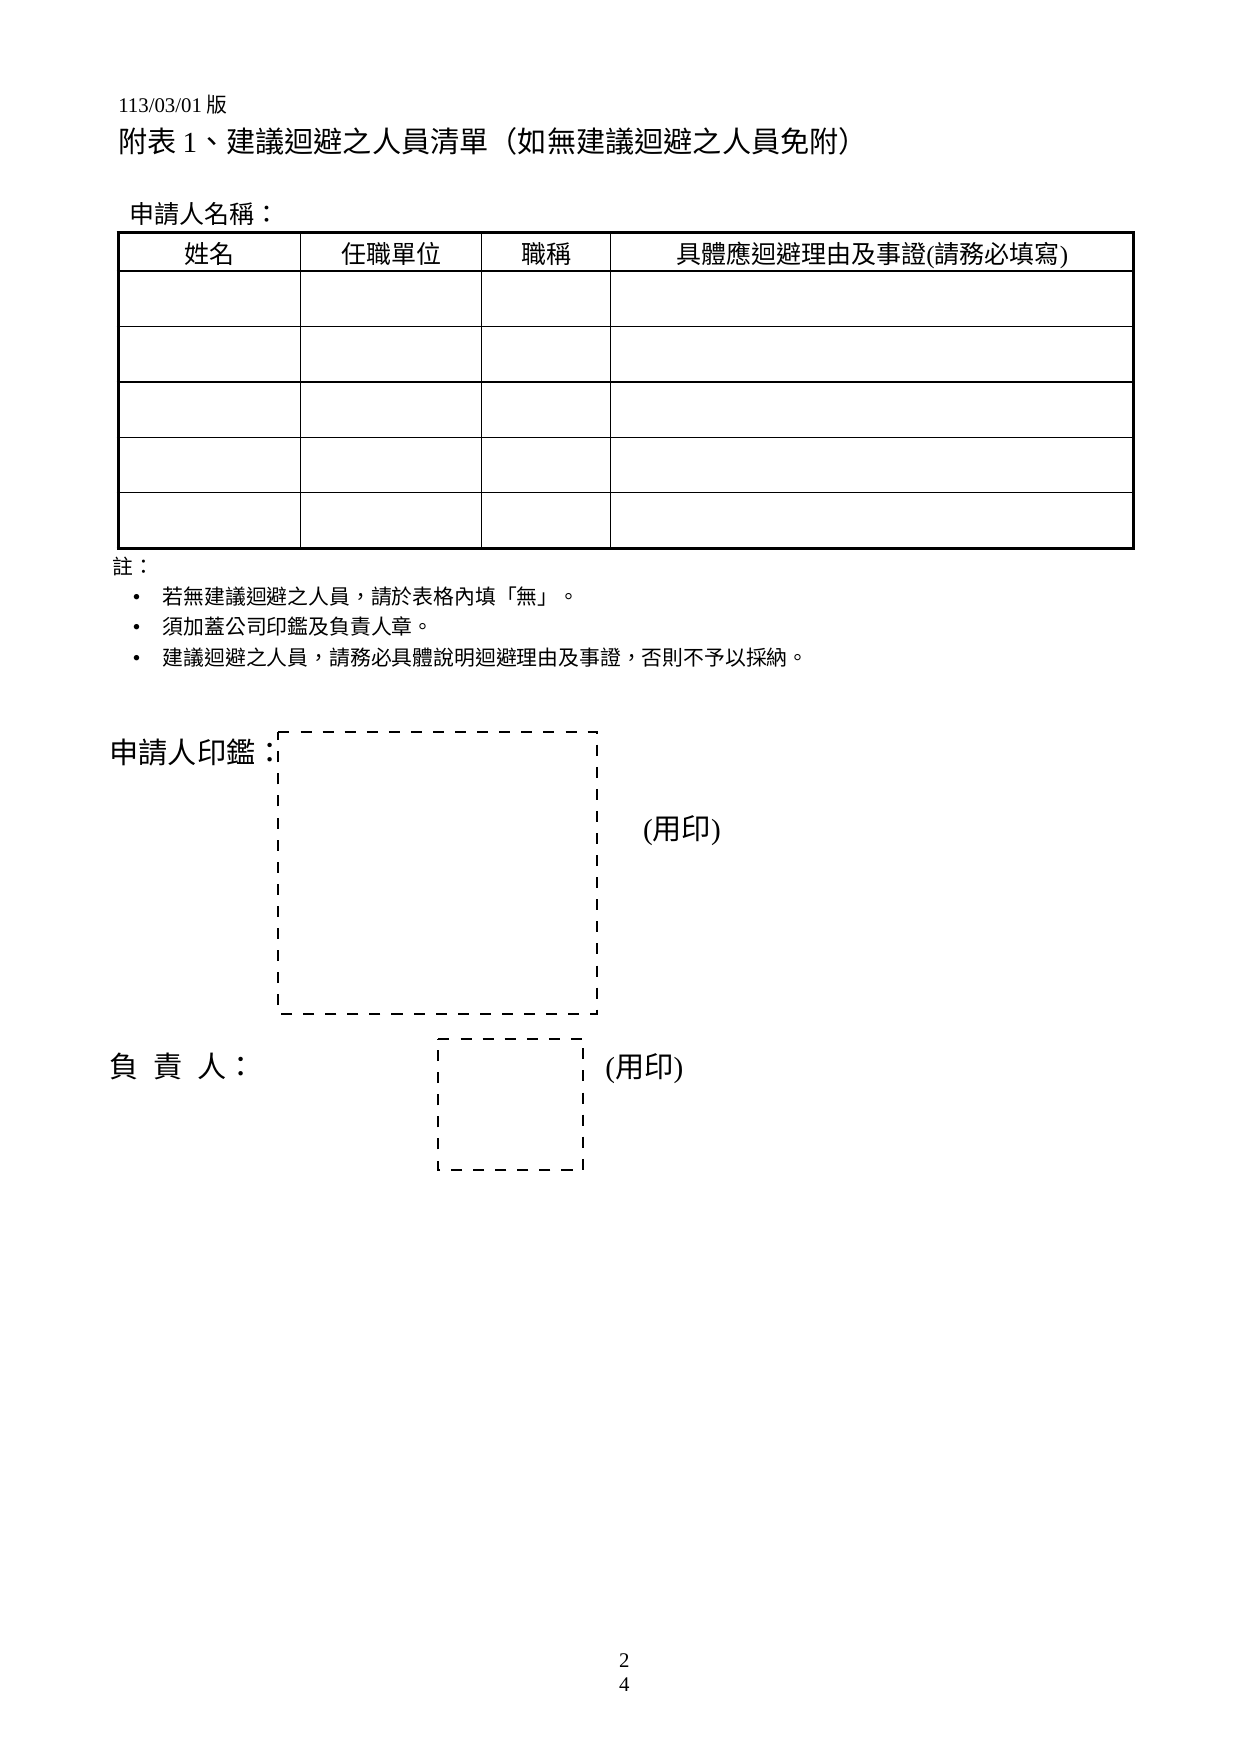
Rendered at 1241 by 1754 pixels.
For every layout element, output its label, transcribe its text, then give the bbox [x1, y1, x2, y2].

text 註： [112, 550, 1202, 580]
table_header 申請人名稱： [118, 161, 1133, 231]
table_cell [120, 272, 300, 326]
table_cell [301, 327, 481, 381]
list 須加蓋公司印鑑及負責人章。 [133, 611, 1202, 641]
text 負 責 人： [109, 1044, 438, 1086]
table_cell [301, 383, 481, 436]
table_cell [611, 438, 1132, 492]
table_cell [482, 438, 610, 492]
list 若無建議迴避之人員，請於表格內填「無」。 [133, 580, 1202, 611]
table_cell [611, 272, 1132, 326]
table_cell [301, 493, 481, 547]
table_cell [120, 383, 300, 436]
list 建議迴避之人員，請務必具體說明迴避理由及事證，否則不予以採納。 [133, 641, 1202, 671]
text 附表1、建議迴避之人員清單（如無建議迴避之人員免附） [118, 119, 1122, 161]
table_cell [120, 438, 300, 492]
table_cell [611, 493, 1132, 547]
table_cell [482, 272, 610, 326]
table_cell [482, 327, 610, 381]
text [88, 805, 278, 848]
table_cell [301, 438, 481, 492]
text (用印) [583, 1044, 1202, 1086]
table_cell 姓名 [120, 234, 300, 270]
table_cell [611, 383, 1132, 436]
table_cell [120, 493, 300, 547]
table_cell 任職單位 [301, 234, 481, 270]
table_cell [301, 272, 481, 326]
text (用印) [597, 805, 1202, 848]
table_cell [482, 383, 610, 436]
table_cell [120, 327, 300, 381]
table_cell [611, 327, 1132, 381]
text 申請人印鑑： [109, 729, 1202, 772]
table_cell 具體應迴避理由及事證(請務必填寫) [611, 234, 1132, 270]
table_cell [482, 493, 610, 547]
table_cell 職稱 [482, 234, 610, 270]
